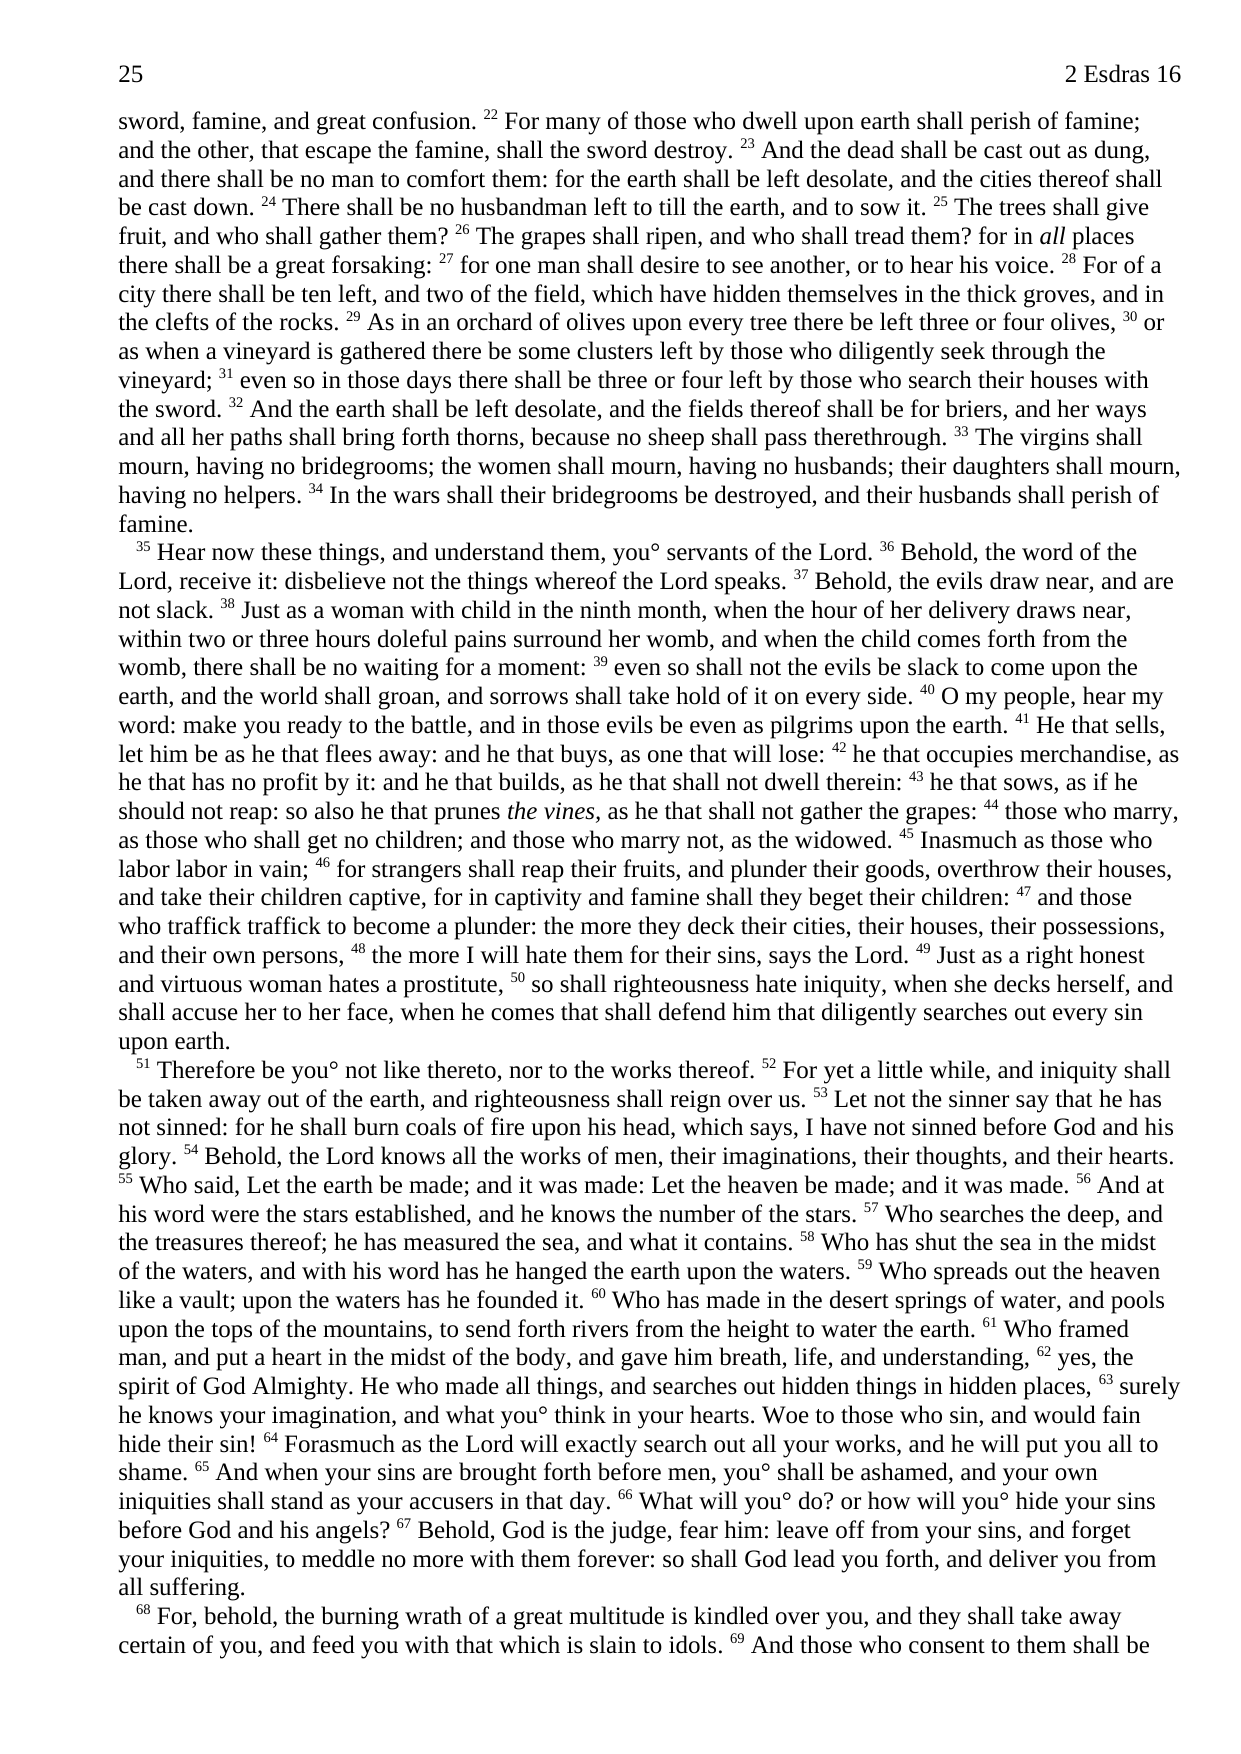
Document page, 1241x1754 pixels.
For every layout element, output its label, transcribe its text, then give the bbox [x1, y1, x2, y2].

text 51 Therefore be you° not like thereto, nor to the works thereof. 52 For yet a little while, and iniquity shall be taken away out of the earth, and righteousness shall reign over us. 53 Let not the sinner say that he has not sinned: for he shall burn coals of fire upon his head, which says, I have not sinned before God and his glory. 54 Behold, the Lord knows all the works of men, their imaginations, their thoughts, and their hearts. 55 Who said, Let the earth be made; and it was made: Let the heaven be made; and it was made. 56 And at his word were the stars established, and he knows the number of the stars. 57 Who searches the deep, and the treasures thereof; he has measured the sea, and what it contains. 58 Who has shut the sea in the midst of the waters, and with his word has he hanged the earth upon the waters. 59 Who spreads out the heaven like a vault; upon the waters has he founded it. 60 Who has made in the desert springs of water, and pools upon the tops of the mountains, to send forth rivers from the height to water the earth. 61 Who framed man, and put a heart in the midst of the body, and gave him breath, life, and understanding, 62 yes, the spirit of God Almighty. He who made all things, and searches out hidden things in hidden places, 63 surely he knows your imagination, and what you° think in your hearts. Woe to those who sin, and would fain hide their sin! 64 Forasmuch as the Lord will exactly search out all your works, and he will put you all to shame. 65 And when your sins are brought forth before men, you° shall be ashamed, and your own iniquities shall stand as your accusers in that day. 66 What will you° do? or how will you° hide your sins before God and his angels? 67 Behold, God is the judge, fear him: leave off from your sins, and forget your iniquities, to meddle no more with them forever: so shall God lead you forth, and deliver you from all suffering. [118, 1055, 1181, 1601]
text 68 For, behold, the burning wrath of a great multitude is kindled over you, and they shall take away certain of you, and feed you with that which is slain to idols. 69 And those who consent to them shall be [118, 1601, 1181, 1659]
text sword, famine, and great confusion. 22 For many of those who dwell upon earth shall perish of famine; and the other, that escape the famine, shall the sword destroy. 23 And the dead shall be cast out as dung, and there shall be no man to comfort them: for the earth shall be left desolate, and the cities thereof shall be cast down. 24 There shall be no husbandman left to till the earth, and to sow it. 25 The trees shall give fruit, and who shall gather them? 26 The grapes shall ripen, and who shall tread them? for in all places there shall be a great forsaking: 27 for one man shall desire to see another, or to hear his voice. 28 For of a city there shall be ten left, and two of the field, which have hidden themselves in the thick groves, and in the clefts of the rocks. 29 As in an orchard of olives upon every tree there be left three or four olives, 30 or as when a vineyard is gathered there be some clusters left by those who diligently seek through the vineyard; 31 even so in those days there shall be three or four left by those who search their houses with the sword. 32 And the earth shall be left desolate, and the fields thereof shall be for briers, and her ways and all her paths shall bring forth thorns, because no sheep shall pass therethrough. 33 The virgins shall mourn, having no bridegrooms; the women shall mourn, having no husbands; their daughters shall mourn, having no helpers. 34 In the wars shall their bridegrooms be destroyed, and their husbands shall perish of famine. [118, 106, 1181, 537]
text 35 Hear now these things, and understand them, you° servants of the Lord. 36 Behold, the word of the Lord, receive it: disbelieve not the things whereof the Lord speaks. 37 Behold, the evils draw near, and are not slack. 38 Just as a woman with child in the ninth month, when the hour of her delivery draws near, within two or three hours doleful pains surround her womb, and when the child comes forth from the womb, there shall be no waiting for a moment: 39 even so shall not the evils be slack to come upon the earth, and the world shall groan, and sorrows shall take hold of it on every side. 40 O my people, hear my word: make you ready to the battle, and in those evils be even as pilgrims upon the earth. 41 He that sells, let him be as he that flees away: and he that buys, as one that will lose: 42 he that occupies merchandise, as he that has no profit by it: and he that builds, as he that shall not dwell therein: 43 he that sows, as if he should not reap: so also he that prunes the vines, as he that shall not gather the grapes: 44 those who marry, as those who shall get no children; and those who marry not, as the widowed. 45 Inasmuch as those who labor labor in vain; 46 for strangers shall reap their fruits, and plunder their goods, overthrow their houses, and take their children captive, for in captivity and famine shall they beget their children: 47 and those who traffick traffick to become a plunder: the more they deck their cities, their houses, their possessions, and their own persons, 48 the more I will hate them for their sins, says the Lord. 49 Just as a right honest and virtuous woman hates a prostitute, 50 so shall righteousness hate iniquity, when she decks herself, and shall accuse her to her face, when he comes that shall defend him that diligently searches out every sin upon earth. [118, 537, 1181, 1055]
